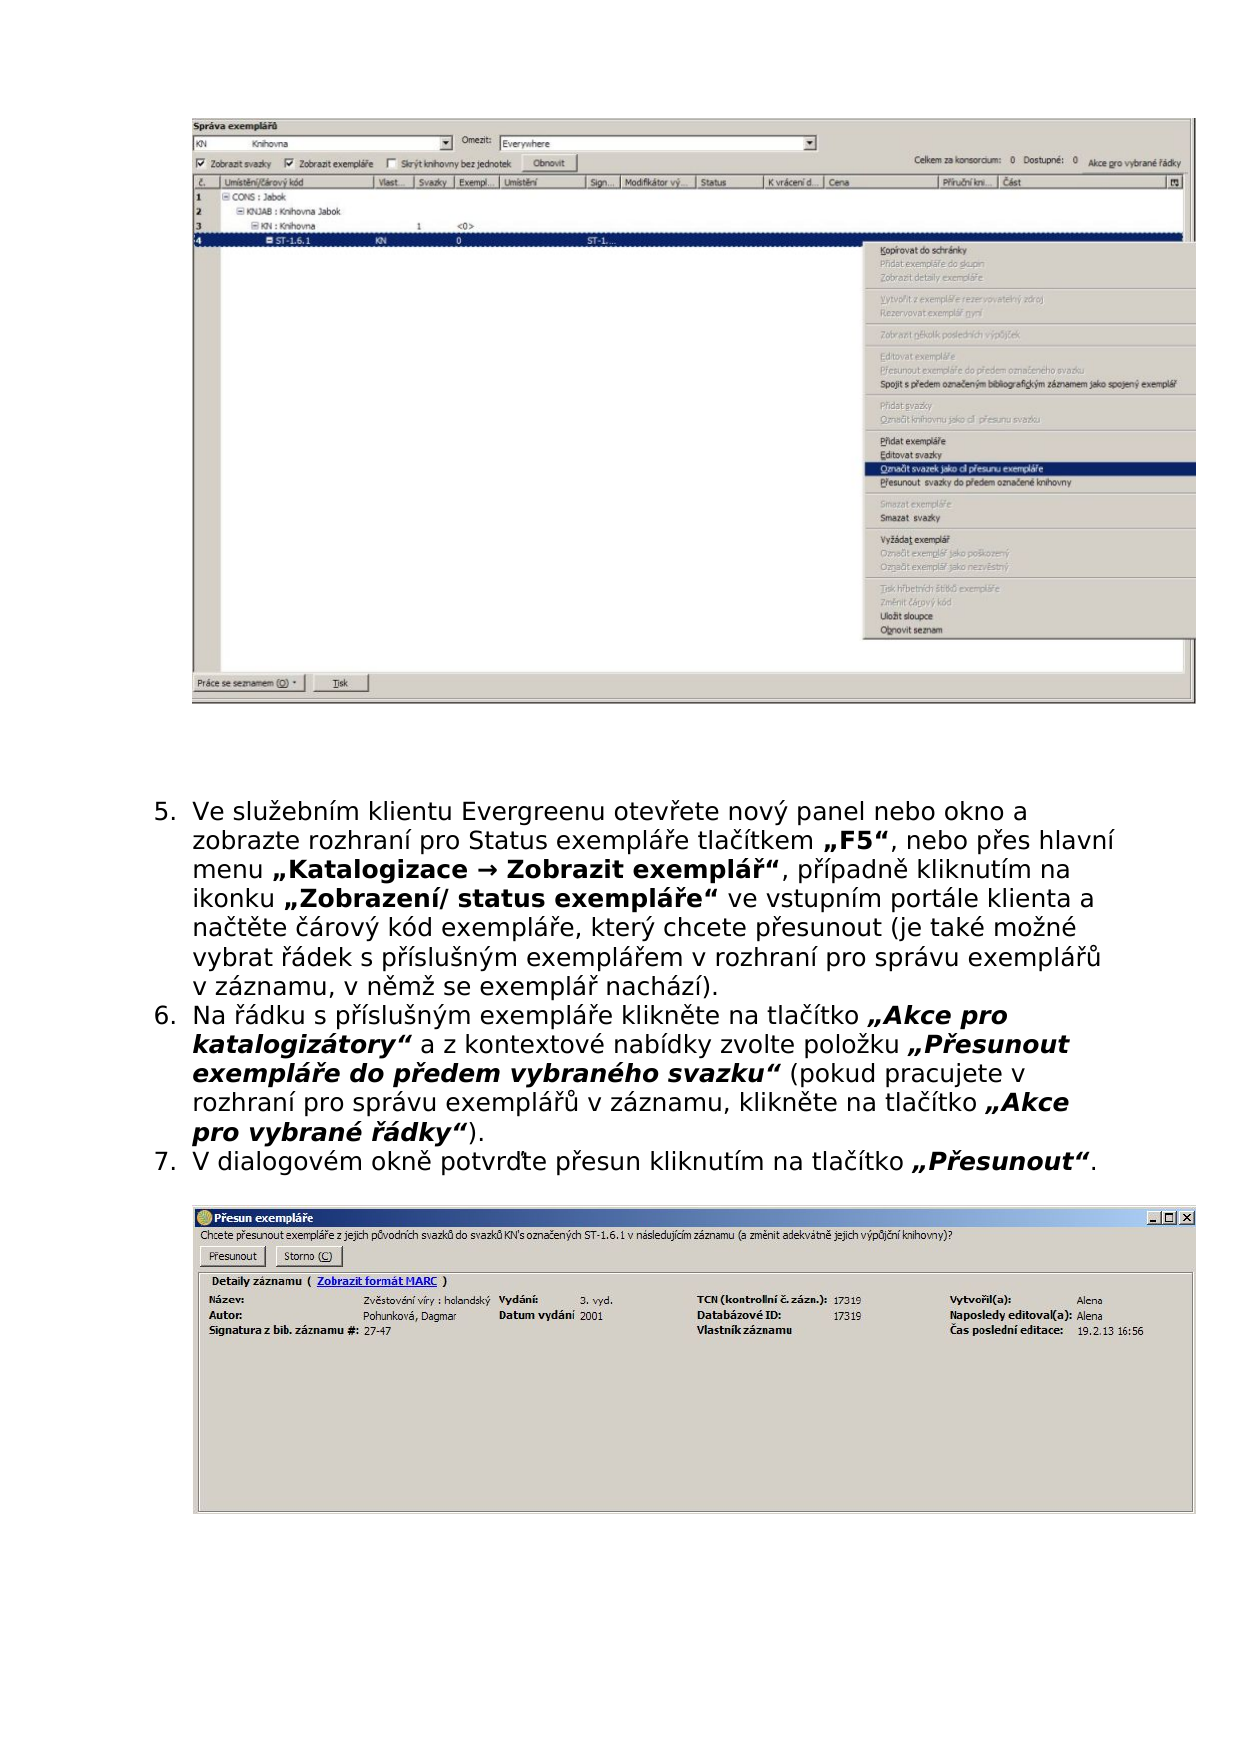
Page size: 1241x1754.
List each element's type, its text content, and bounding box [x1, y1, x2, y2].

picture [192, 118, 1196, 704]
list Ve služebním klientu Evergreenu otevřete nový panel nebo okno a zobrazte rozhraní pro Status exempláře tlačítkem „F5“, nebo přes hlavní menu „Katalogizace → Zobrazit exemplář“, případně kliknutím na ikonku „Zobrazení/ status exempláře“ ve vstupním portále klienta a načtěte čárový kód exempláře, který chcete přesunout (je také možné vybrat řádek s příslušným exemplářem v rozhraní pro správu exemplářů v záznamu, v němž se exemplář nachází). [177, 797, 1122, 1001]
list Na řádku s příslušným exempláře klikněte na tlačítko „Akce pro katalogizátory“ a z kontextové nabídky zvolte položku „Přesunout exempláře do předem vybraného svazku“ (pokud pracujete v rozhraní pro správu exemplářů v záznamu, klikněte na tlačítko „Akce pro vybrané řádky“). [177, 1001, 1122, 1147]
picture [192, 1205, 1196, 1514]
list [177, 118, 1122, 797]
list V dialogovém okně potvrďte přesun kliknutím na tlačítko „Přesunout“. [177, 1147, 1122, 1607]
